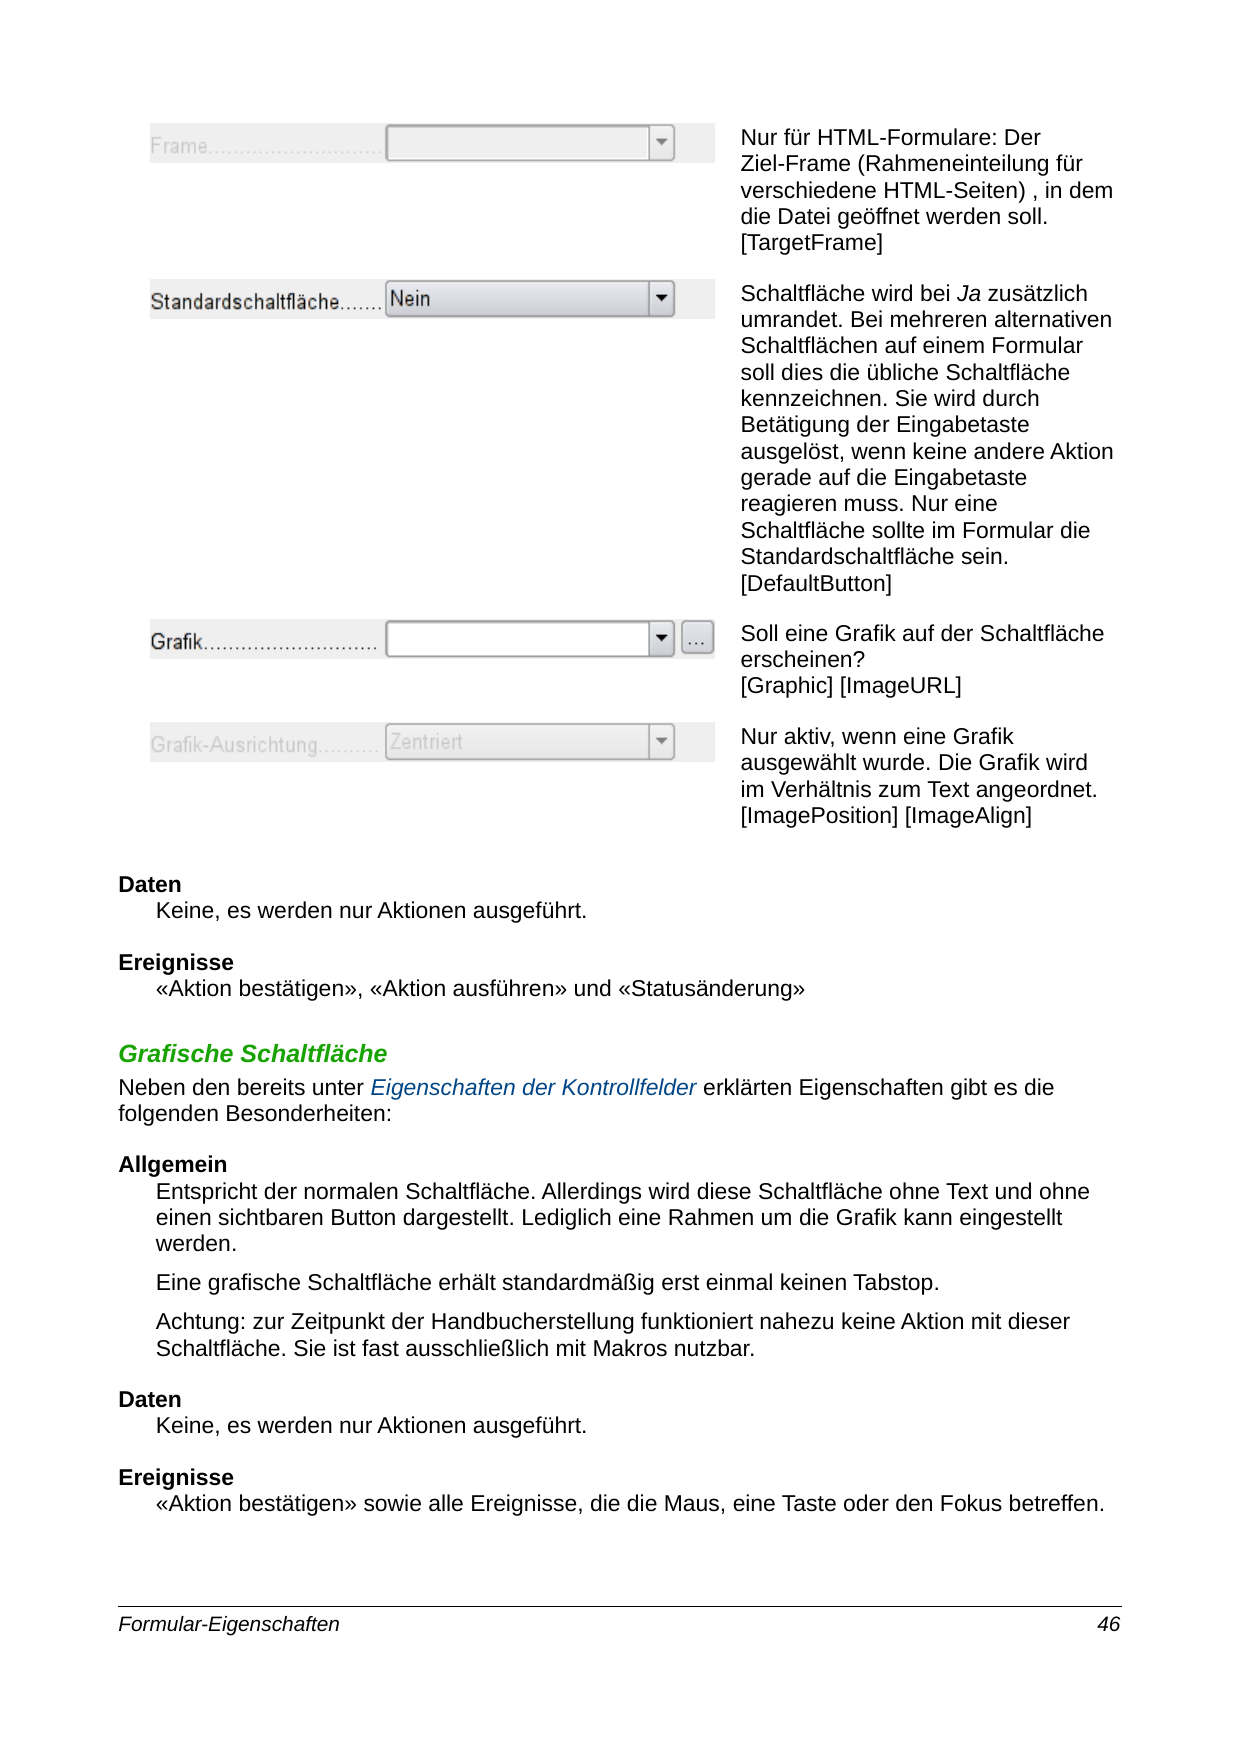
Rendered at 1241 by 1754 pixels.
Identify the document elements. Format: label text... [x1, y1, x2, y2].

text Keine, es werden nur Aktionen ausgeführt. [156, 1412, 1122, 1438]
text Achtung: zur Zeitpunkt der Handbucherstellung funktioniert nahezu keine Aktion mit dieser Schaltfläche. Sie ist fast ausschließlich mit Makros nutzbar. [156, 1308, 1122, 1361]
list Ereignisse [118, 1463, 1122, 1490]
text «Aktion bestätigen», «Aktion ausführen» und «Statusänderung» [156, 975, 1122, 1001]
text Eine grafische Schaltfläche erhält standardmäßig erst einmal keinen Tabstop. [156, 1269, 1122, 1296]
table_cell Nur aktiv, wenn eine Grafik ausgewählt wurde. Die Grafik wird im Verhältnis zum Text angeordnet. [ImagePosition] [ImageAlign] [735, 717, 1122, 846]
picture [149, 279, 716, 319]
list Allgemein [118, 1151, 1122, 1178]
picture [149, 619, 716, 659]
picture [149, 722, 716, 762]
table_cell Nur für HTML-Formulare: Der Ziel‑Frame (Rahmeneinteilung für verschiedene HTML-Seiten) , in dem die Datei geöffnet werden soll. [TargetFrame] [735, 118, 1122, 274]
text Entspricht der normalen Schaltfläche. Allerdings wird diese Schaltfläche ohne Text und ohne einen sichtbaren Button dargestellt. Lediglich eine Rahmen um die Grafik kann eingestellt werden. [156, 1178, 1122, 1257]
text Keine, es werden nur Aktionen ausgeführt. [156, 897, 1122, 923]
table_cell [144, 274, 734, 279]
list Daten [118, 871, 1122, 897]
picture [149, 123, 716, 163]
table_cell [144, 118, 734, 274]
table_cell [144, 280, 734, 614]
list Ereignisse [118, 948, 1122, 975]
list Daten [118, 1386, 1122, 1412]
text Neben den bereits unter Eigenschaften der Kontrollfelder erklärten Eigenschaften gibt es die folgenden Besonderheiten: [118, 1074, 1122, 1126]
table_cell Soll eine Grafik auf der Schaltfläche erscheinen? [Graphic] [ImageURL] [735, 614, 1122, 717]
table_cell [144, 614, 734, 717]
table_cell [144, 717, 734, 846]
subtitle Grafische Schaltfläche [118, 1039, 1122, 1067]
text «Aktion bestätigen» sowie alle Ereignisse, die die Maus, eine Taste oder den Fokus betreffen. [156, 1490, 1122, 1516]
table_cell Schaltfläche wird bei Ja zusätzlich umrandet. Bei mehreren alternativen Schaltflächen auf einem Formular soll dies die übliche Schaltfläche kennzeichnen. Sie wird durch Betätigung der Eingabetaste ausgelöst, wenn keine andere Aktion gerade auf die Eingabetaste reagieren muss. Nur eine Schaltfläche sollte im Formular die Standardschaltfläche sein. [DefaultButton] [735, 274, 1122, 614]
